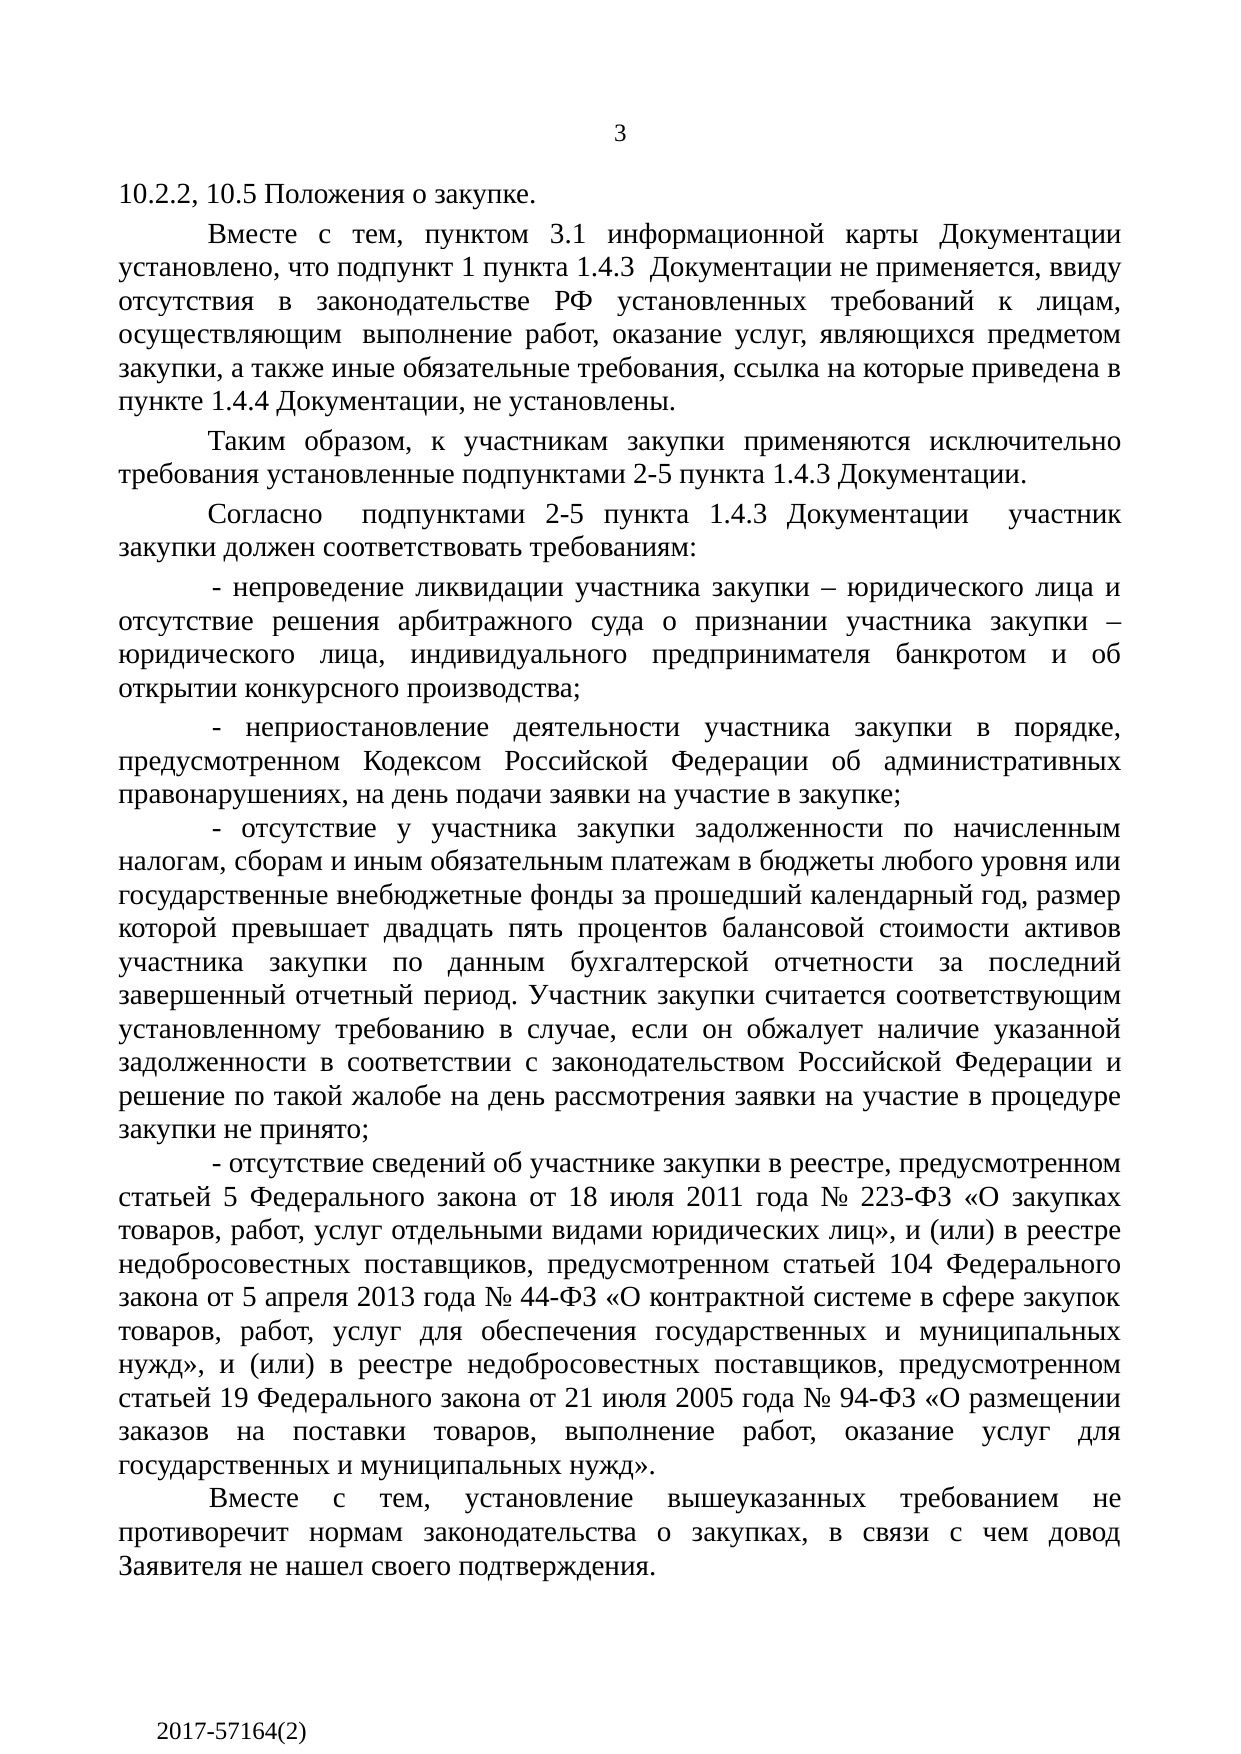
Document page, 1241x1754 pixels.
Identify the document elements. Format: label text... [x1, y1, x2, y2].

text - отсутствие у участника закупки задолженности по начисленным налогам, сборам и иным обязательным платежам в бюджеты любого уровня или государственные внебюджетные фонды за прошедший календарный год, размер которой превышает двадцать пять процентов балансовой стоимости активов участника закупки по данным бухгалтерской отчетности за последний завершенный отчетный период. Участник закупки считается соответствующим установленному требованию в случае, если он обжалует наличие указанной задолженности в соответствии с законодательством Российской Федерации и решение по такой жалобе на день рассмотрения заявки на участие в процедуре закупки не принято; [118, 810, 1122, 1145]
text - неприостановление деятельности участника закупки в порядке, предусмотренном Кодексом Российской Федерации об административных правонарушениях, на день подачи заявки на участие в закупке; [118, 709, 1122, 810]
text - непроведение ликвидации участника закупки – юридического лица и отсутствие решения арбитражного суда о признании участника закупки – юридического лица, индивидуального предпринимателя банкротом и об открытии конкурсного производства; [118, 569, 1122, 703]
text Вместе с тем, пунктом 3.1 информационной карты Документации установлено, что подпункт 1 пункта 1.4.3 Документации не применяется, ввиду отсутствия в законодательстве РФ установленных требований к лицам, осуществляющим выполнение работ, оказание услуг, являющихся предметом закупки, а также иные обязательные требования, ссылка на которые приведена в пункте 1.4.4 Документации, не установлены. [118, 216, 1122, 417]
text Вместе с тем, установление вышеуказанных требованием не противоречит нормам законодательства о закупках, в связи с чем довод Заявителя не нашел своего подтверждения. [118, 1481, 1122, 1581]
text 10.2.2, 10.5 Положения о закупке. [118, 176, 1122, 210]
text - отсутствие сведений об участнике закупки в реестре, предусмотренном статьей 5 Федерального закона от 18 июля 2011 года № 223-ФЗ «О закупках товаров, работ, услуг отдельными видами юридических лиц», и (или) в реестре недобросовестных поставщиков, предусмотренном статьей 104 Федерального закона от 5 апреля 2013 года № 44-ФЗ «О контрактной системе в сфере закупок товаров, работ, услуг для обеспечения государственных и муниципальных нужд», и (или) в реестре недобросовестных поставщиков, предусмотренном статьей 19 Федерального закона от 21 июля 2005 года № 94-ФЗ «О размещении заказов на поставки товаров, выполнение работ, оказание услуг для государственных и муниципальных нужд». [118, 1145, 1122, 1481]
text Согласно подпунктами 2-5 пункта 1.4.3 Документации участник закупки должен соответствовать требованиям: [118, 496, 1122, 563]
text Таким образом, к участникам закупки применяются исключительно требования установленные подпунктами 2-5 пункта 1.4.3 Документации. [118, 423, 1122, 490]
